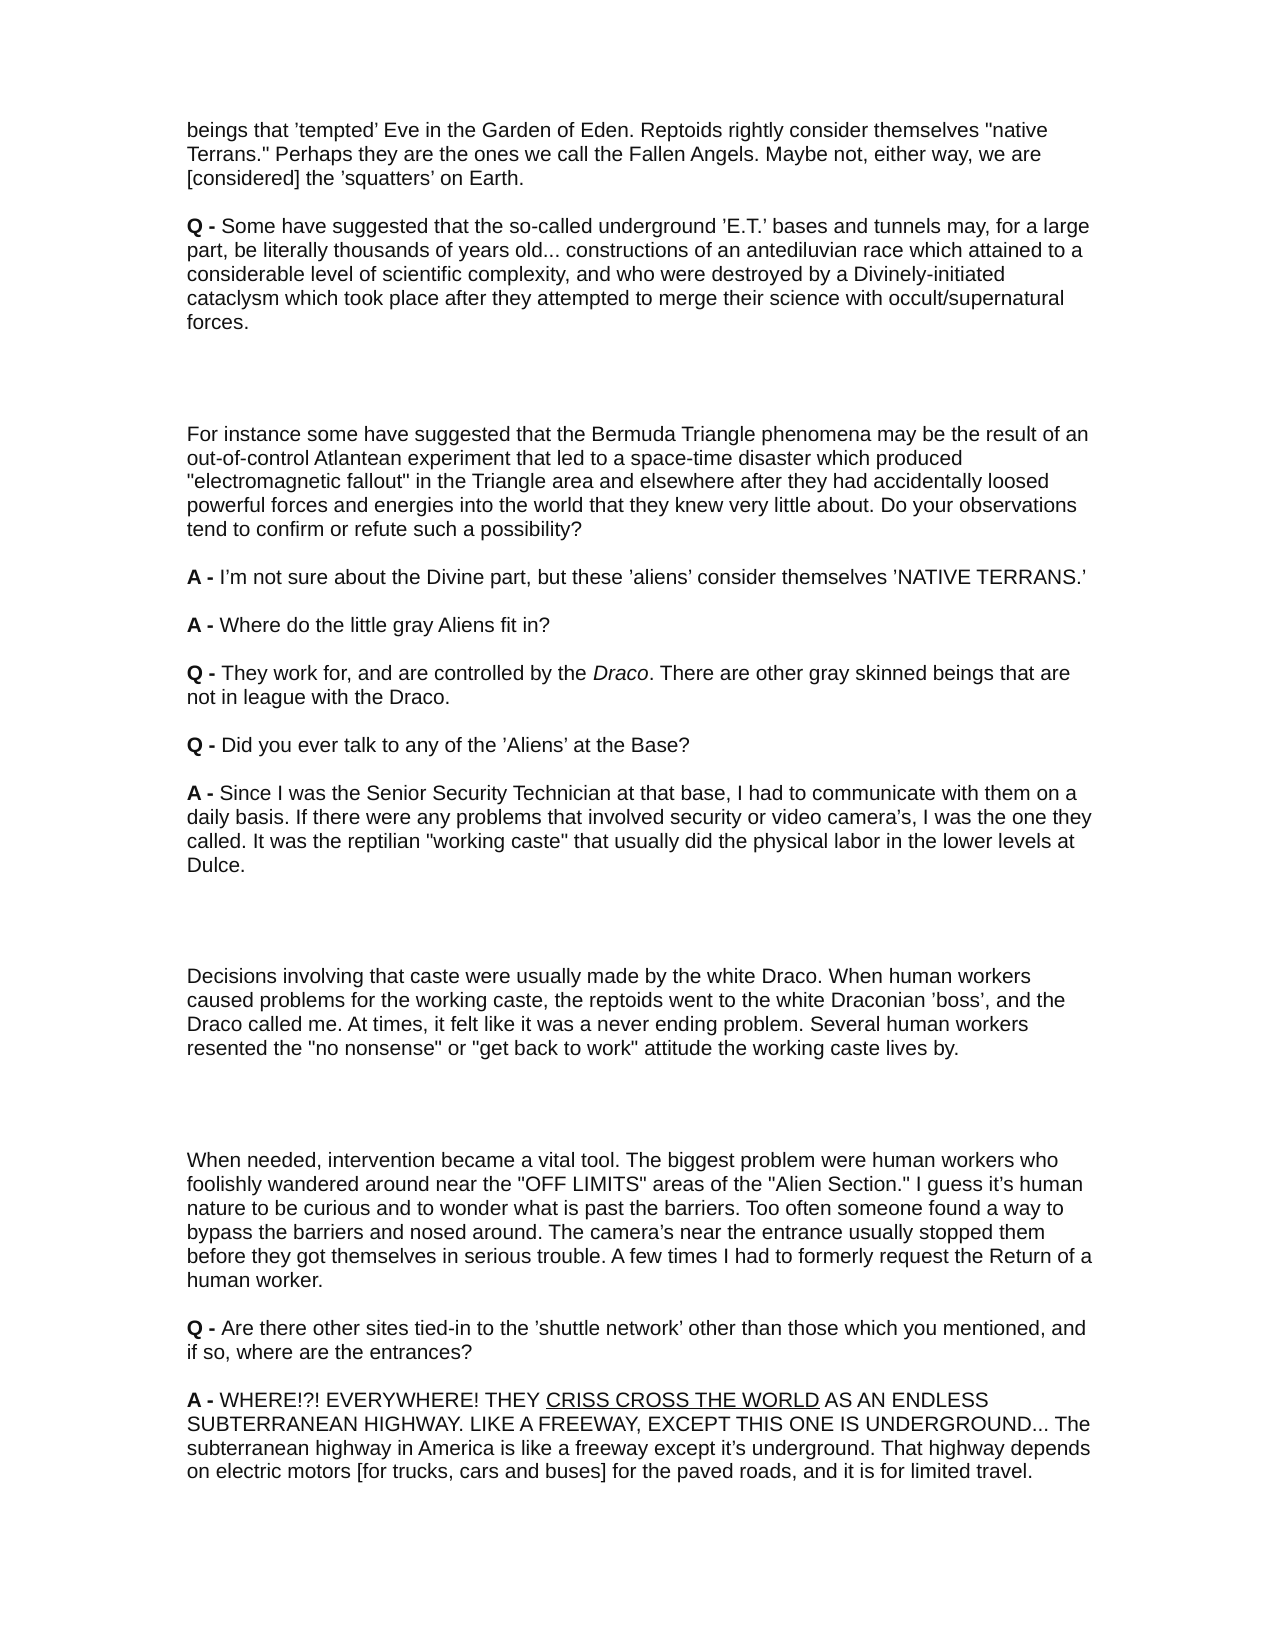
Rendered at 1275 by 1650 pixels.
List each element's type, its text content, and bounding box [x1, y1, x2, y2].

text For instance some have suggested that the Bermuda Triangle phenomena may be the result of an out-of-control Atlantean experiment that led to a space-time disaster which produced "electromagnetic fallout" in the Triangle area and elsewhere after they had accidentally loosed powerful forces and energies into the world that they knew very little about. Do your observations tend to confirm or refute such a possibility? A - I’m not sure about the Divine part, but these ’aliens’ consider themselves ’NATIVE TERRANS.’ A - Where do the little gray Aliens fit in? Q - They work for, and are controlled by the Draco. There are other gray skinned beings that are not in league with the Draco. Q - Did you ever talk to any of the ’Aliens’ at the Base? A - Since I was the Senior Security Technician at that base, I had to communicate with them on a daily basis. If there were any problems that involved security or video camera’s, I was the one they called. It was the reptilian "working caste" that usually did the physical labor in the lower levels at Dulce. [187, 421, 1095, 877]
text Decisions involving that caste were usually made by the white Draco. When human workers caused problems for the working caste, the reptoids went to the white Draconian ’boss’, and the Draco called me. At times, it felt like it was a never ending problem. Several human workers resented the "no nonsense" or "get back to work" attitude the working caste lives by. [187, 964, 1095, 1060]
text beings that ’tempted’ Eve in the Garden of Eden. Reptoids rightly consider themselves "native Terrans." Perhaps they are the ones we call the Fallen Angels. Maybe not, either way, we are [considered] the ’squatters’ on Earth. Q - Some have suggested that the so-called underground ’E.T.’ bases and tunnels may, for a large part, be literally thousands of years old... constructions of an antediluvian race which attained to a considerable level of scientific complexity, and who were destroyed by a Divinely-initiated cataclysm which took place after they attempted to merge their science with occult/supernatural forces. [187, 118, 1095, 334]
text When needed, intervention became a vital tool. The biggest problem were human workers who foolishly wandered around near the "OFF LIMITS" areas of the "Alien Section." I guess it’s human nature to be curious and to wonder what is past the barriers. Too often someone found a way to bypass the barriers and nosed around. The camera’s near the entrance usually stopped them before they got themselves in serious trouble. A few times I had to formerly request the Return of a human worker. Q - Are there other sites tied-in to the ’shuttle network’ other than those which you mentioned, and if so, where are the entrances? A - WHERE!?! EVERYWHERE! THEY CRISS CROSS THE WORLD AS AN ENDLESS SUBTERRANEAN HIGHWAY. LIKE A FREEWAY, EXCEPT THIS ONE IS UNDERGROUND... The subterranean highway in America is like a freeway except it’s underground. That highway depends on electric motors [for trucks, cars and buses] for the paved roads, and it is for limited travel. [187, 1148, 1095, 1483]
